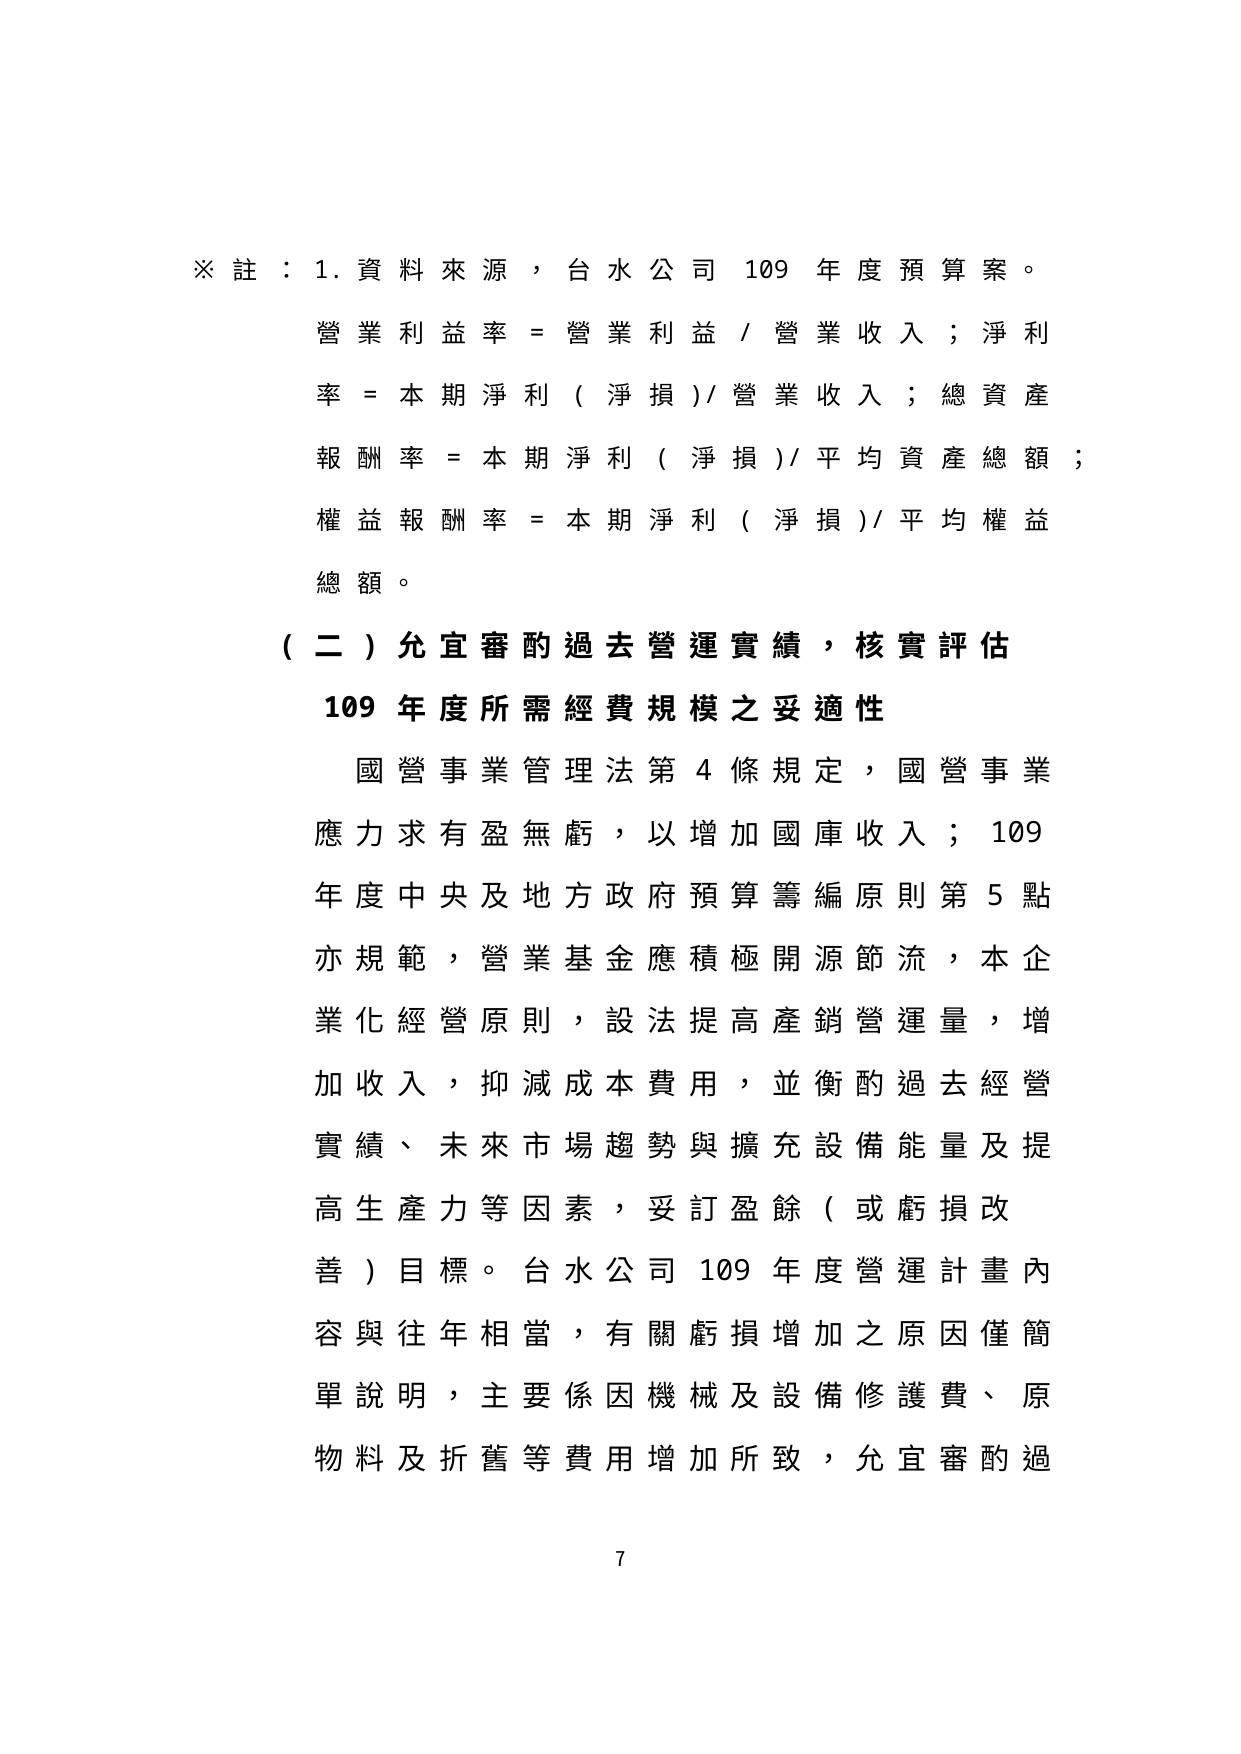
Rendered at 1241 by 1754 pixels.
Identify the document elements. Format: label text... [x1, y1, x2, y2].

text 國營事業管理法第4條規定，國營事業應力求有盈無虧，以增加國庫收入；109年度中央及地方政府預算籌編原則第5點亦規範，營業基金應積極開源節流，本企業化經營原則，設法提高產銷營運量，增加收入，抑減成本費用，並衡酌過去經營實績、未來市場趨勢與擴充設備能量及提高生產力等因素，妥訂盈餘(或虧損改善)目標。台水公司109年度營運計畫內容與往年相當，有關虧損增加之原因僅簡單說明，主要係因機械及設備修護費、原物料及折舊等費用增加所致，允宜審酌過去營運實績，並依撙節原則核實評估所需經費規模之妥適性，非屬營運所需之經常支出允宜研謀抑減，以維該公司營運績效。 [271, 727, 1058, 1477]
text (二)允宜審酌過去營運實績，核實評估109年度所需經費規模之妥適性 [242, 602, 1058, 727]
text ※註：1.資料來源，台水公司109年度預算案。營業利益率=營業利益/營業收入；淨利率=本期淨利(淨損)/營業收入；總資產報酬率=本期淨利(淨損)/平均資產總額；權益報酬率=本期淨利(淨損)/平均權益總額。 [183, 227, 1058, 602]
